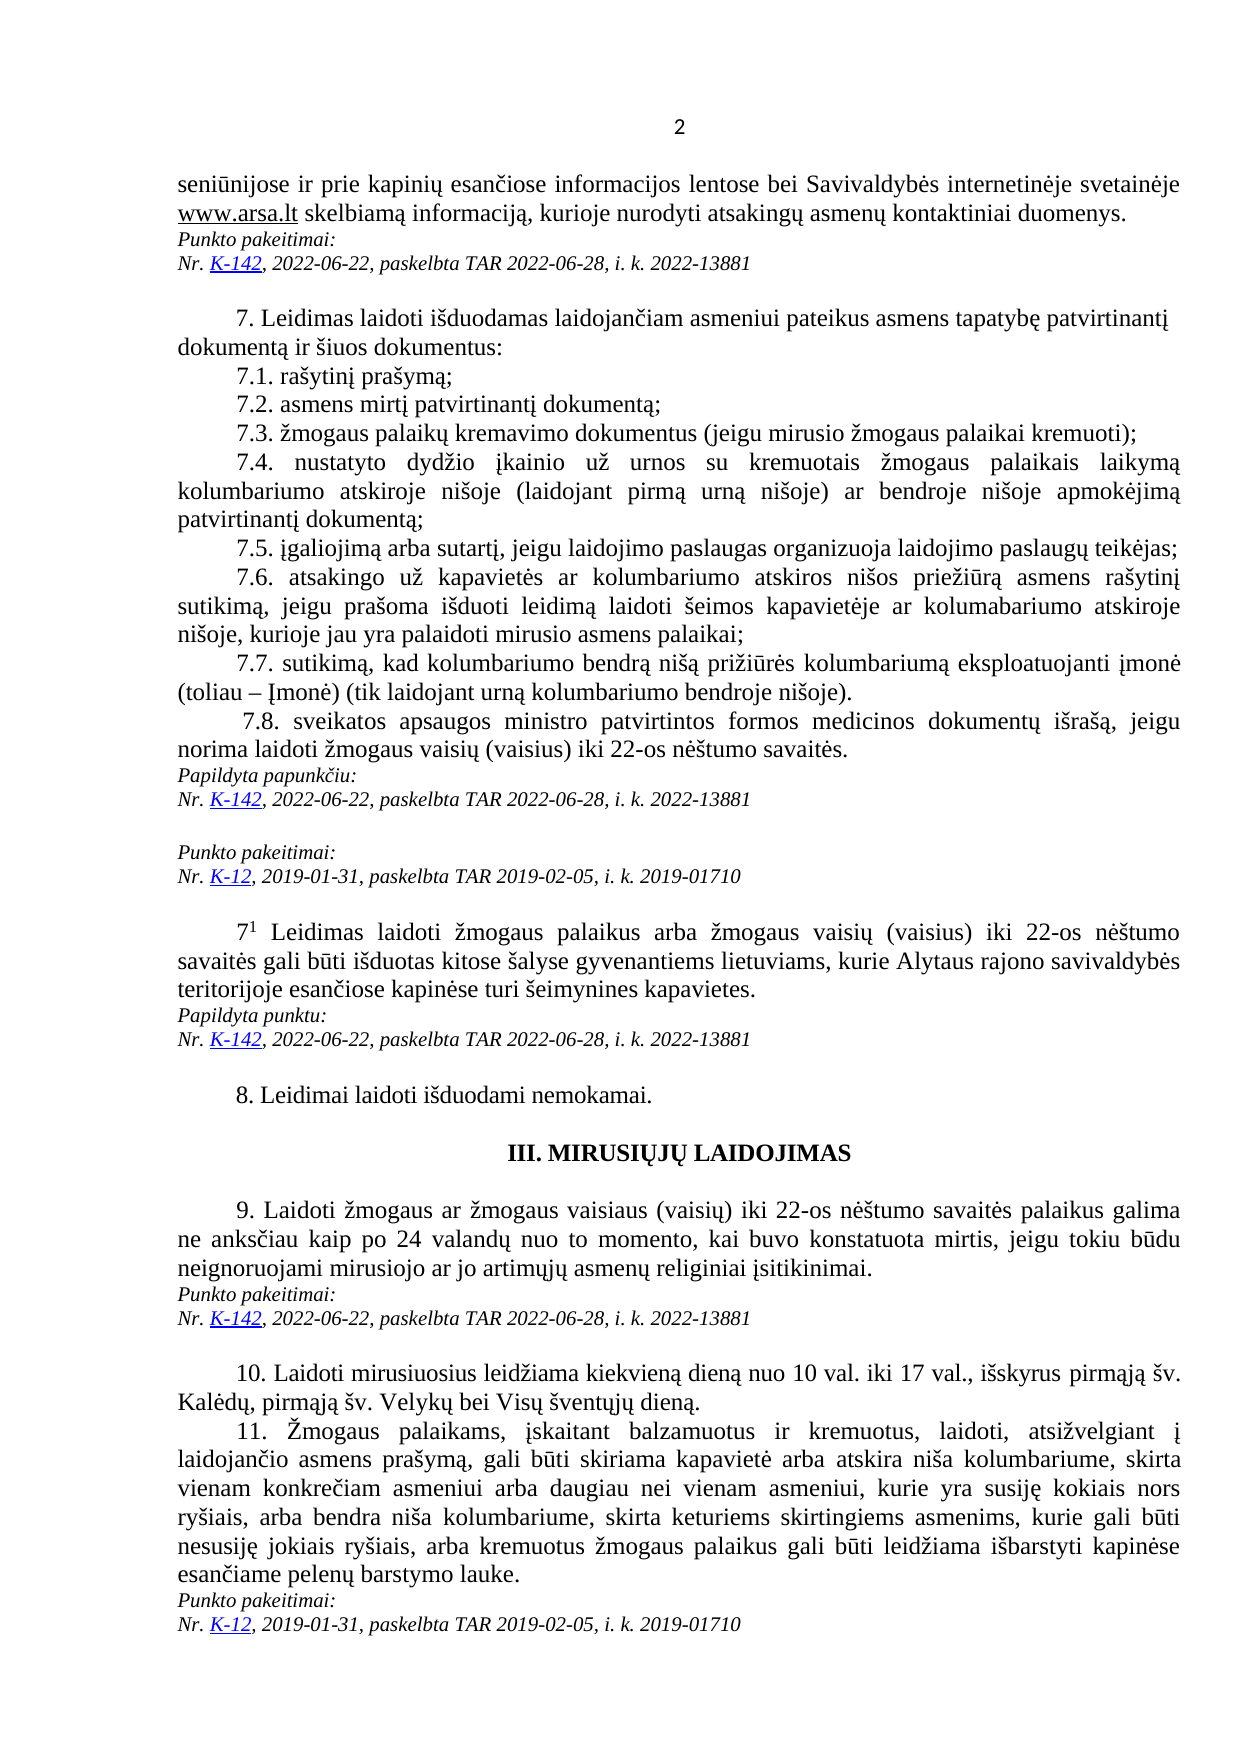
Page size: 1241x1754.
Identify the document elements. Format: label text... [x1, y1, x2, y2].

text Punkto pakeitimai: [177, 1281, 1181, 1306]
text 7.6. atsakingo už kapavietės ar kolumbariumo atskiros nišos priežiūrą asmens rašytinį sutikimą, jeigu prašoma išduoti leidimą laidoti šeimos kapavietėje ar kolumabariumo atskiroje nišoje, kurioje jau yra palaidoti mirusio asmens palaikai; [177, 562, 1181, 648]
text Punkto pakeitimai: [177, 226, 1181, 251]
text 7. Leidimas laidoti išduodamas laidojančiam asmeniui pateikus asmens tapatybę patvirtinantį dokumentą ir šiuos dokumentus: [177, 303, 1181, 361]
text seniūnijose ir prie kapinių esančiose informacijos lentose bei Savivaldybės internetinėje svetainėje www.arsa.lt skelbiamą informaciją, kurioje nurodyti atsakingų asmenų kontaktiniai duomenys. [177, 169, 1181, 226]
text Papildyta punktu: [177, 1003, 1181, 1027]
text Punkto pakeitimai: [177, 1588, 1181, 1612]
text 7.7. sutikimą, kad kolumbariumo bendrą nišą prižiūrės kolumbariumą eksploatuojanti įmonė (toliau – Įmonė) (tik laidojant urną kolumbariumo bendroje nišoje). [177, 648, 1181, 706]
text 9. Laidoti žmogaus ar žmogaus vaisiaus (vaisių) iki 22-os nėštumo savaitės palaikus galima ne anksčiau kaip po 24 valandų nuo to momento, kai buvo konstatuota mirtis, jeigu tokiu būdu neignoruojami mirusiojo ar jo artimųjų asmenų religiniai įsitikinimai. [177, 1195, 1181, 1281]
text 7.5. įgaliojimą arba sutartį, jeigu laidojimo paslaugas organizuoja laidojimo paslaugų teikėjas; [177, 533, 1181, 562]
text 7.8. sveikatos apsaugos ministro patvirtintos formos medicinos dokumentų išrašą, jeigu norima laidoti žmogaus vaisių (vaisius) iki 22-os nėštumo savaitės. [177, 706, 1181, 763]
text 11. Žmogaus palaikams, įskaitant balzamuotus ir kremuotus, laidoti, atsižvelgiant į laidojančio asmens prašymą, gali būti skiriama kapavietė arba atskira niša kolumbariume, skirta vienam konkrečiam asmeniui arba daugiau nei vienam asmeniui, kurie yra susiję kokiais nors ryšiais, arba bendra niša kolumbariume, skirta keturiems skirtingiems asmenims, kurie gali būti nesusiję jokiais ryšiais, arba kremuotus žmogaus palaikus gali būti leidžiama išbarstyti kapinėse esančiame pelenų barstymo lauke. [177, 1416, 1181, 1588]
text 71 Leidimas laidoti žmogaus palaikus arba žmogaus vaisių (vaisius) iki 22-os nėštumo savaitės gali būti išduotas kitose šalyse gyvenantiems lietuviams, kurie Alytaus rajono savivaldybės teritorijoje esančiose kapinėse turi šeimynines kapavietes. [177, 917, 1181, 1003]
text Punkto pakeitimai: [177, 840, 1181, 864]
text 10. Laidoti mirusiuosius leidžiama kiekvieną dieną nuo 10 val. iki 17 val., išskyrus pirmąją šv. Kalėdų, pirmąją šv. Velykų bei Visų šventųjų dieną. [177, 1358, 1181, 1416]
text Nr. K-12, 2019-01-31, paskelbta TAR 2019-02-05, i. k. 2019-01710 [177, 1612, 1181, 1636]
text 7.2. asmens mirtį patvirtinantį dokumentą; [177, 389, 1181, 418]
text Nr. K-142, 2022-06-22, paskelbta TAR 2022-06-28, i. k. 2022-13881 [177, 787, 1181, 811]
text 7.4. nustatyto dydžio įkainio už urnos su kremuotais žmogaus palaikais laikymą kolumbariumo atskiroje nišoje (laidojant pirmą urną nišoje) ar bendroje nišoje apmokėjimą patvirtinantį dokumentą; [177, 447, 1181, 533]
text Nr. K-12, 2019-01-31, paskelbta TAR 2019-02-05, i. k. 2019-01710 [177, 864, 1181, 888]
text Papildyta papunkčiu: [177, 763, 1181, 787]
text Nr. K-142, 2022-06-22, paskelbta TAR 2022-06-28, i. k. 2022-13881 [177, 1306, 1181, 1329]
text 7.3. žmogaus palaikų kremavimo dokumentus (jeigu mirusio žmogaus palaikai kremuoti); [177, 418, 1181, 447]
text 7.1. rašytinį prašymą; [177, 361, 1181, 389]
text III. MIRUSIŲJŲ LAIDOJIMAS [177, 1138, 1181, 1166]
text Nr. K-142, 2022-06-22, paskelbta TAR 2022-06-28, i. k. 2022-13881 [177, 251, 1181, 274]
text 8. Leidimai laidoti išduodami nemokamai. [177, 1080, 1181, 1109]
text Nr. K-142, 2022-06-22, paskelbta TAR 2022-06-28, i. k. 2022-13881 [177, 1027, 1181, 1051]
